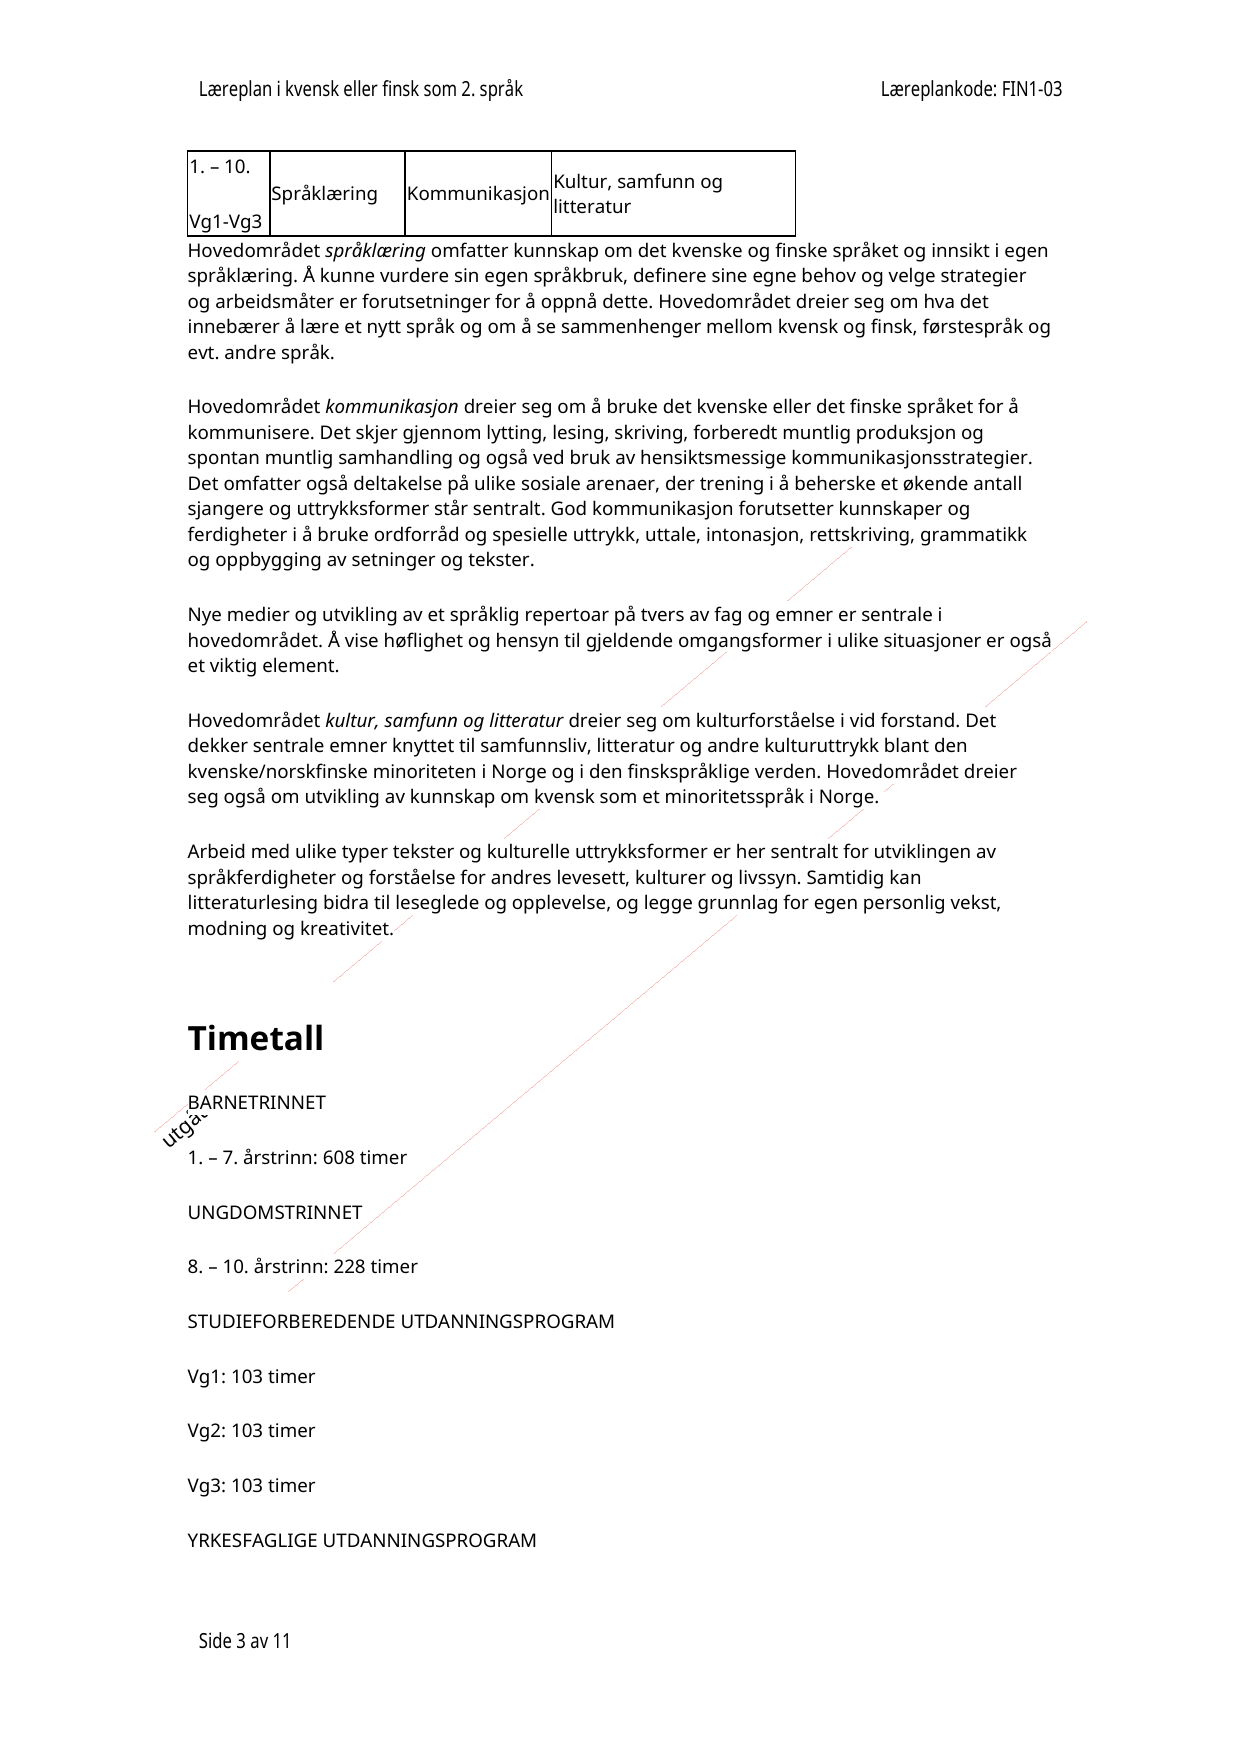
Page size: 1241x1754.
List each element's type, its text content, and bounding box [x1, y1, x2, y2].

text 1. – 7. årstrinn: 608 timer [412, 1144, 462, 1170]
text YRKESFAGLIGE UTDANNINGSPROGRAM [542, 1527, 1053, 1553]
text Hovedområdet kommunikasjon dreier seg om å bruke det kvenske eller det finske språket for å kommunisere. Det skjer gjennom lytting, lesing, skriving, forberedt muntlig produksjon og spontan muntlig samhandling og også ved bruk av hensiktsmessige kommunikasjonsstrategier. Det omfatter også deltakelse på ulike sosiale arenaer, der trening i å beherske et økende antall sjangere og uttrykksformer står sentralt. God kommunikasjon forutsetter kunnskaper og ferdigheter i å bruke ordforråd og spesielle uttrykk, uttale, intonasjon, rettskriving, grammatikk og oppbygging av setninger og tekster. [823, 394, 1053, 572]
text Nye medier og utvikling av et språklig repertoar på tvers av fag og emner er sentrale i hovedområdet. Å vise høflighet og hensyn til gjeldende omgangsformer i ulike situasjoner er også et viktig element. [697, 652, 1049, 678]
subtitle Timetall [333, 970, 670, 1061]
text Nye medier og utvikling av et språklig repertoar på tvers av fag og emner er sentrale i hovedområdet. Å vise høflighet og hensyn til gjeldende omgangsformer i ulike situasjoner er også et viktig element. [187, 601, 724, 678]
text BARNETRINNET [500, 1090, 1053, 1115]
text Nye medier og utvikling av et språklig repertoar på tvers av fag og emner er sentrale i hovedområdet. Å vise høflighet og hensyn til gjeldende omgangsformer i ulike situasjoner er også et viktig element. [948, 601, 1053, 649]
text STUDIEFORBEREDENDE UTDANNINGSPROGRAM [187, 1308, 1053, 1334]
text Arbeid med ulike typer tekster og kulturelle uttrykksformer er her sentralt for utviklingen av språkferdigheter og forståelse for andres levesett, kulturer og livssyn. Samtidig kan litteraturlesing bidra til leseglede og opplevelse, og legge grunnlag for egen personlig vekst, modning og kreativitet. [394, 915, 735, 941]
text Vg2: 103 timer [320, 1418, 1053, 1443]
text UNGDOMSTRINNET [367, 1199, 397, 1224]
subtitle Timetall [565, 970, 1053, 1061]
text Hovedområdet språklæring omfatter kunnskap om det kvenske og finske språket og innsikt i egen språklæring. Å kunne vurdere sin egen språkbruk, definere sine egne behov og velge strategier og arbeidsmåter er forutsetninger for å oppnå dette. Hovedområdet dreier seg om hva det innebærer å lære et nytt språk og om å se sammenhenger mellom kvensk og finsk, førstespråk og evt. andre språk. [187, 237, 1053, 364]
text Hovedområdet kultur, samfunn og litteratur dreier seg om kulturforståelse i vid forstand. Det dekker sentrale emner knyttet til samfunnsliv, litteratur og andre kulturuttrykk blant den kvenske/norskfinske minoriteten i Norge og i den finskspråklige verden. Hovedområdet dreier seg også om utvikling av kunnskap om kvensk som et minoritetsspråk i Norge. [884, 707, 1053, 809]
text Vg1: 103 timer [320, 1363, 1053, 1389]
table_cell Språklæring [271, 152, 404, 235]
text BARNETRINNET [331, 1090, 527, 1115]
text Vg3: 103 timer [187, 1472, 1053, 1498]
table_cell Kultur, samfunn og litteratur [552, 152, 795, 235]
table_cell Kommunikasjon [406, 152, 551, 235]
text Arbeid med ulike typer tekster og kulturelle uttrykksformer er her sentralt for utviklingen av språkferdigheter og forståelse for andres levesett, kulturer og livssyn. Samtidig kan litteraturlesing bidra til leseglede og opplevelse, og legge grunnlag for egen personlig vekst, modning og kreativitet. [708, 838, 1053, 941]
text UNGDOMSTRINNET [370, 1199, 1053, 1224]
text 8. – 10. årstrinn: 228 timer [423, 1254, 1053, 1279]
text 1. – 7. årstrinn: 608 timer [435, 1144, 1053, 1170]
